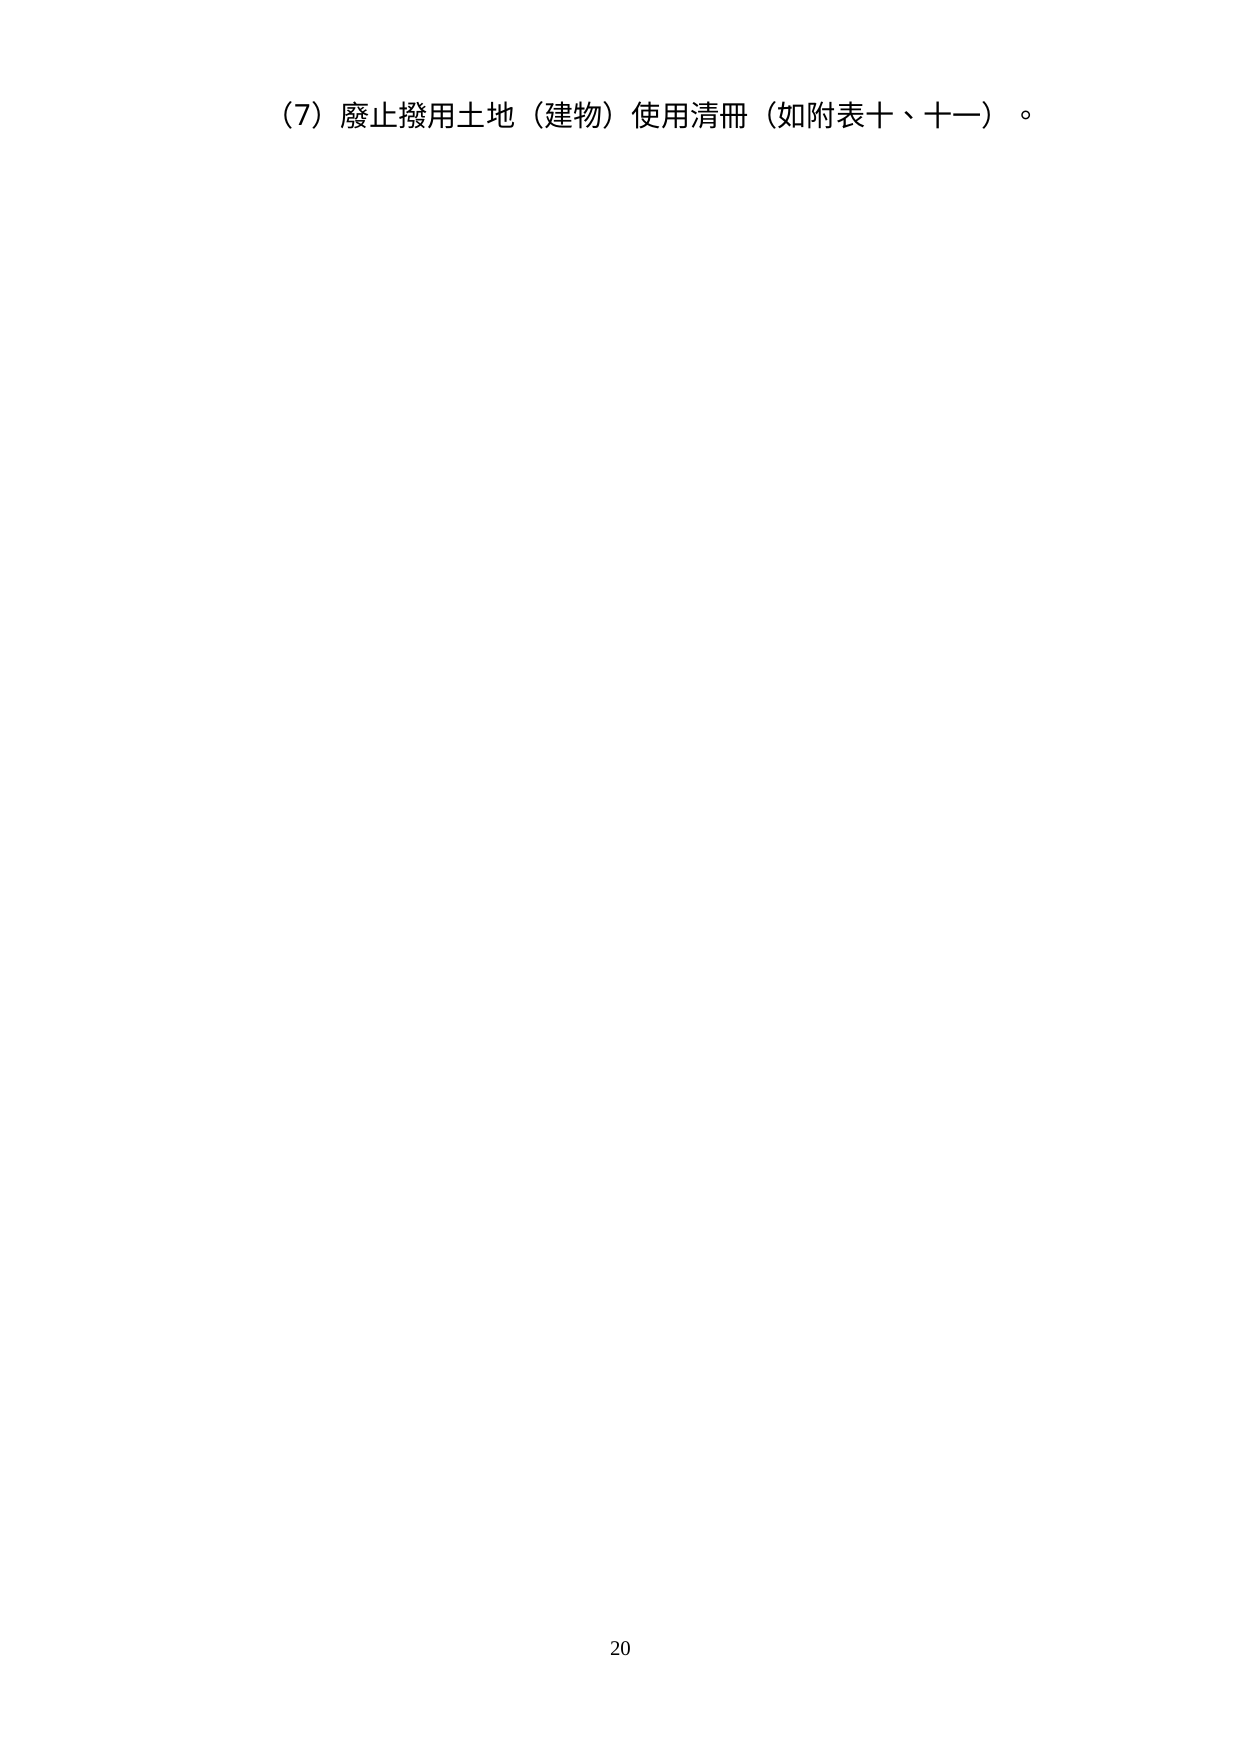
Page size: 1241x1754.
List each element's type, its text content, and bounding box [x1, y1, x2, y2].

text （7）廢止撥用土地（建物）使用清冊（如附表十、十一）。 [264, 72, 1122, 134]
